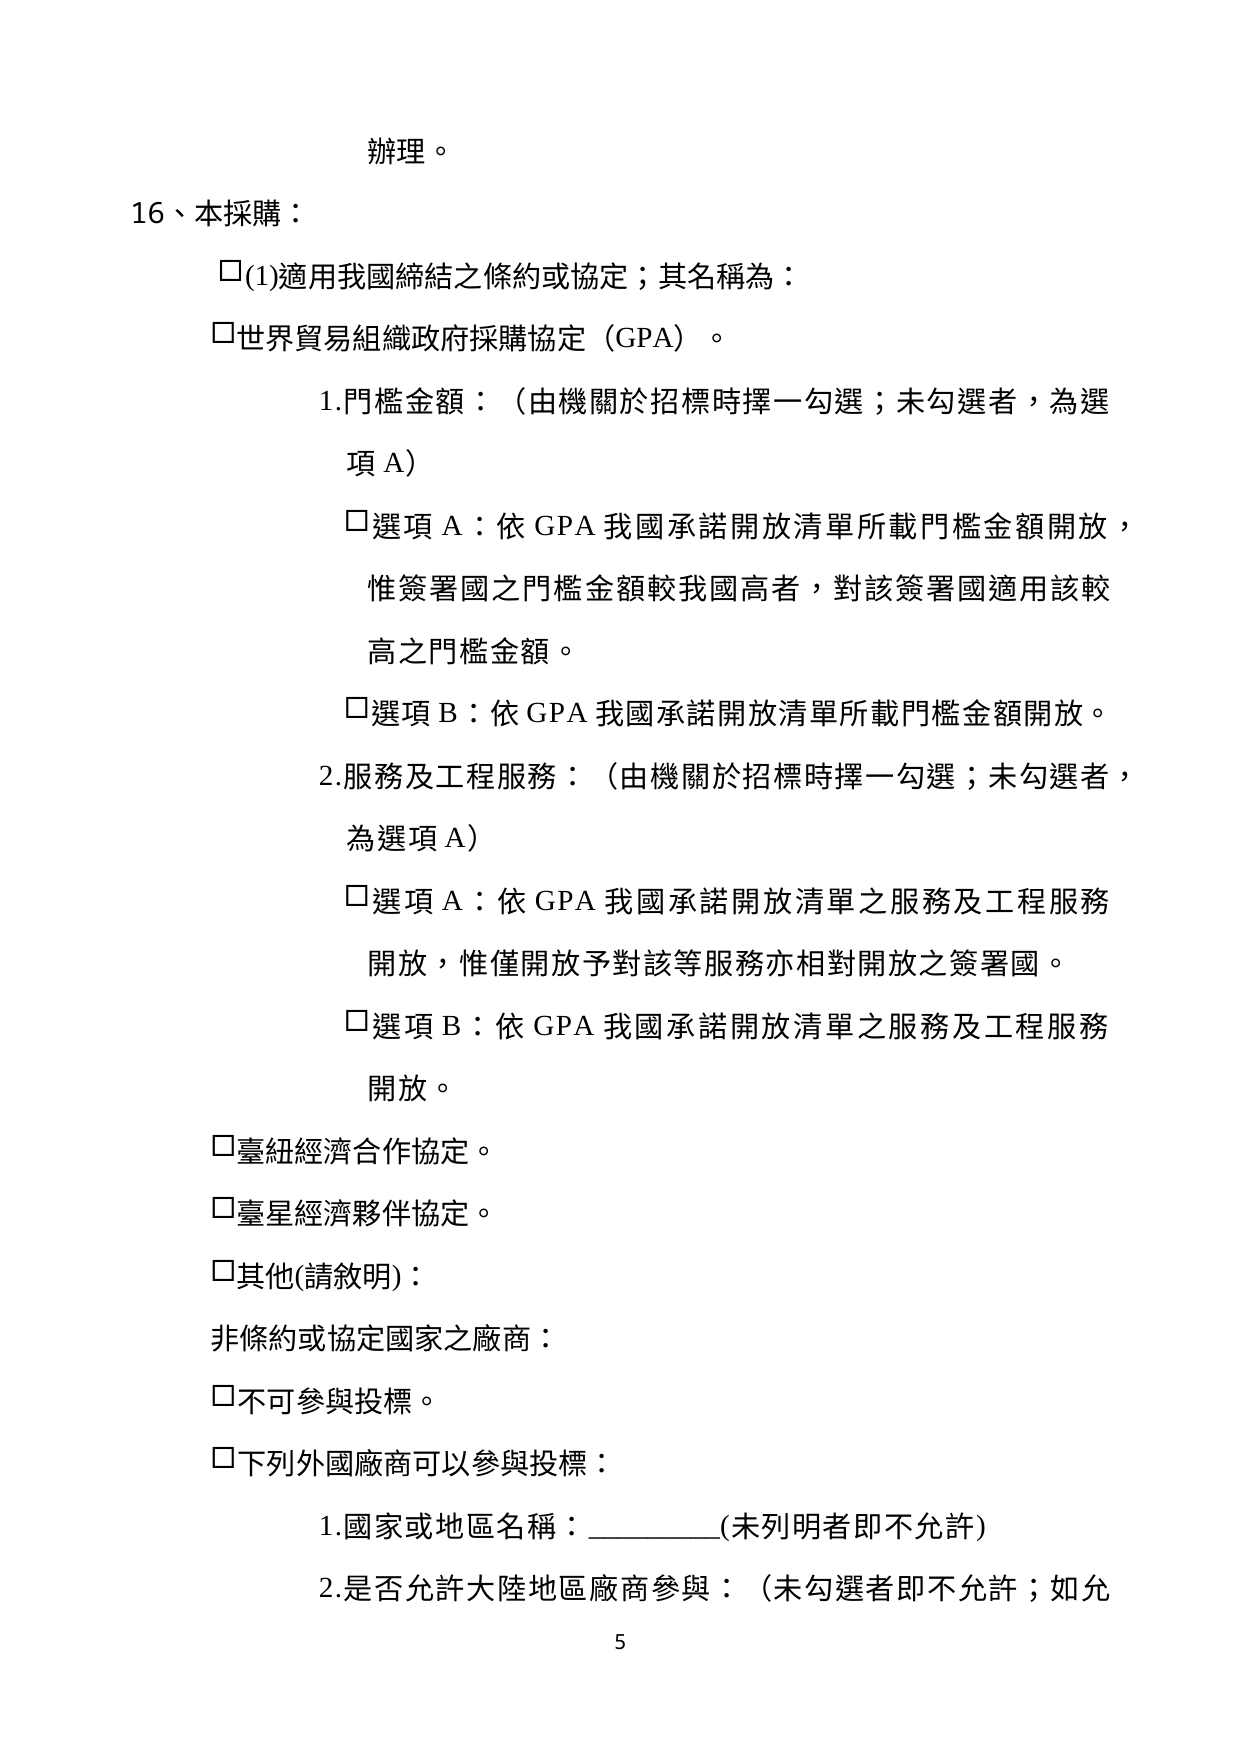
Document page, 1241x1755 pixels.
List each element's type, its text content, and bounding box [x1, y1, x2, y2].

list 本採購： [130, 170, 1110, 233]
text 其他(請敘明)： [130, 1233, 1110, 1295]
text 1.門檻金額：（由機關於招標時擇一勾選；未勾選者，為選項A） [319, 358, 1110, 483]
text 不可參與投標。 [130, 1358, 1110, 1420]
text 辦理。 [130, 108, 1110, 170]
text 2.是否允許大陸地區廠商參與：（未勾選者即不允許；如允 [319, 1545, 1110, 1608]
text 選項B：依GPA我國承諾開放清單所載門檻金額開放。 [344, 670, 1110, 733]
text 選項B：依GPA我國承諾開放清單之服務及工程服務開放。 [344, 983, 1110, 1108]
text 2.服務及工程服務：（由機關於招標時擇一勾選；未勾選者，為選項A） [319, 733, 1110, 858]
text 世界貿易組織政府採購協定（GPA）。 [130, 295, 1110, 358]
text 臺紐經濟合作協定。 [130, 1108, 1110, 1170]
text 選項A：依GPA我國承諾開放清單所載門檻金額開放，惟簽署國之門檻金額較我國高者，對該簽署國適用該較高之門檻金額。 [344, 483, 1110, 670]
text 1.國家或地區名稱：_________(未列明者即不允許) [319, 1483, 1110, 1545]
text 非條約或協定國家之廠商： [130, 1295, 1110, 1358]
text 選項A：依GPA我國承諾開放清單之服務及工程服務開放，惟僅開放予對該等服務亦相對開放之簽署國。 [344, 858, 1110, 983]
text 臺星經濟夥伴協定。 [130, 1170, 1110, 1233]
text (1)適用我國締結之條約或協定；其名稱為： [217, 233, 1110, 295]
text 下列外國廠商可以參與投標： [130, 1420, 1110, 1483]
